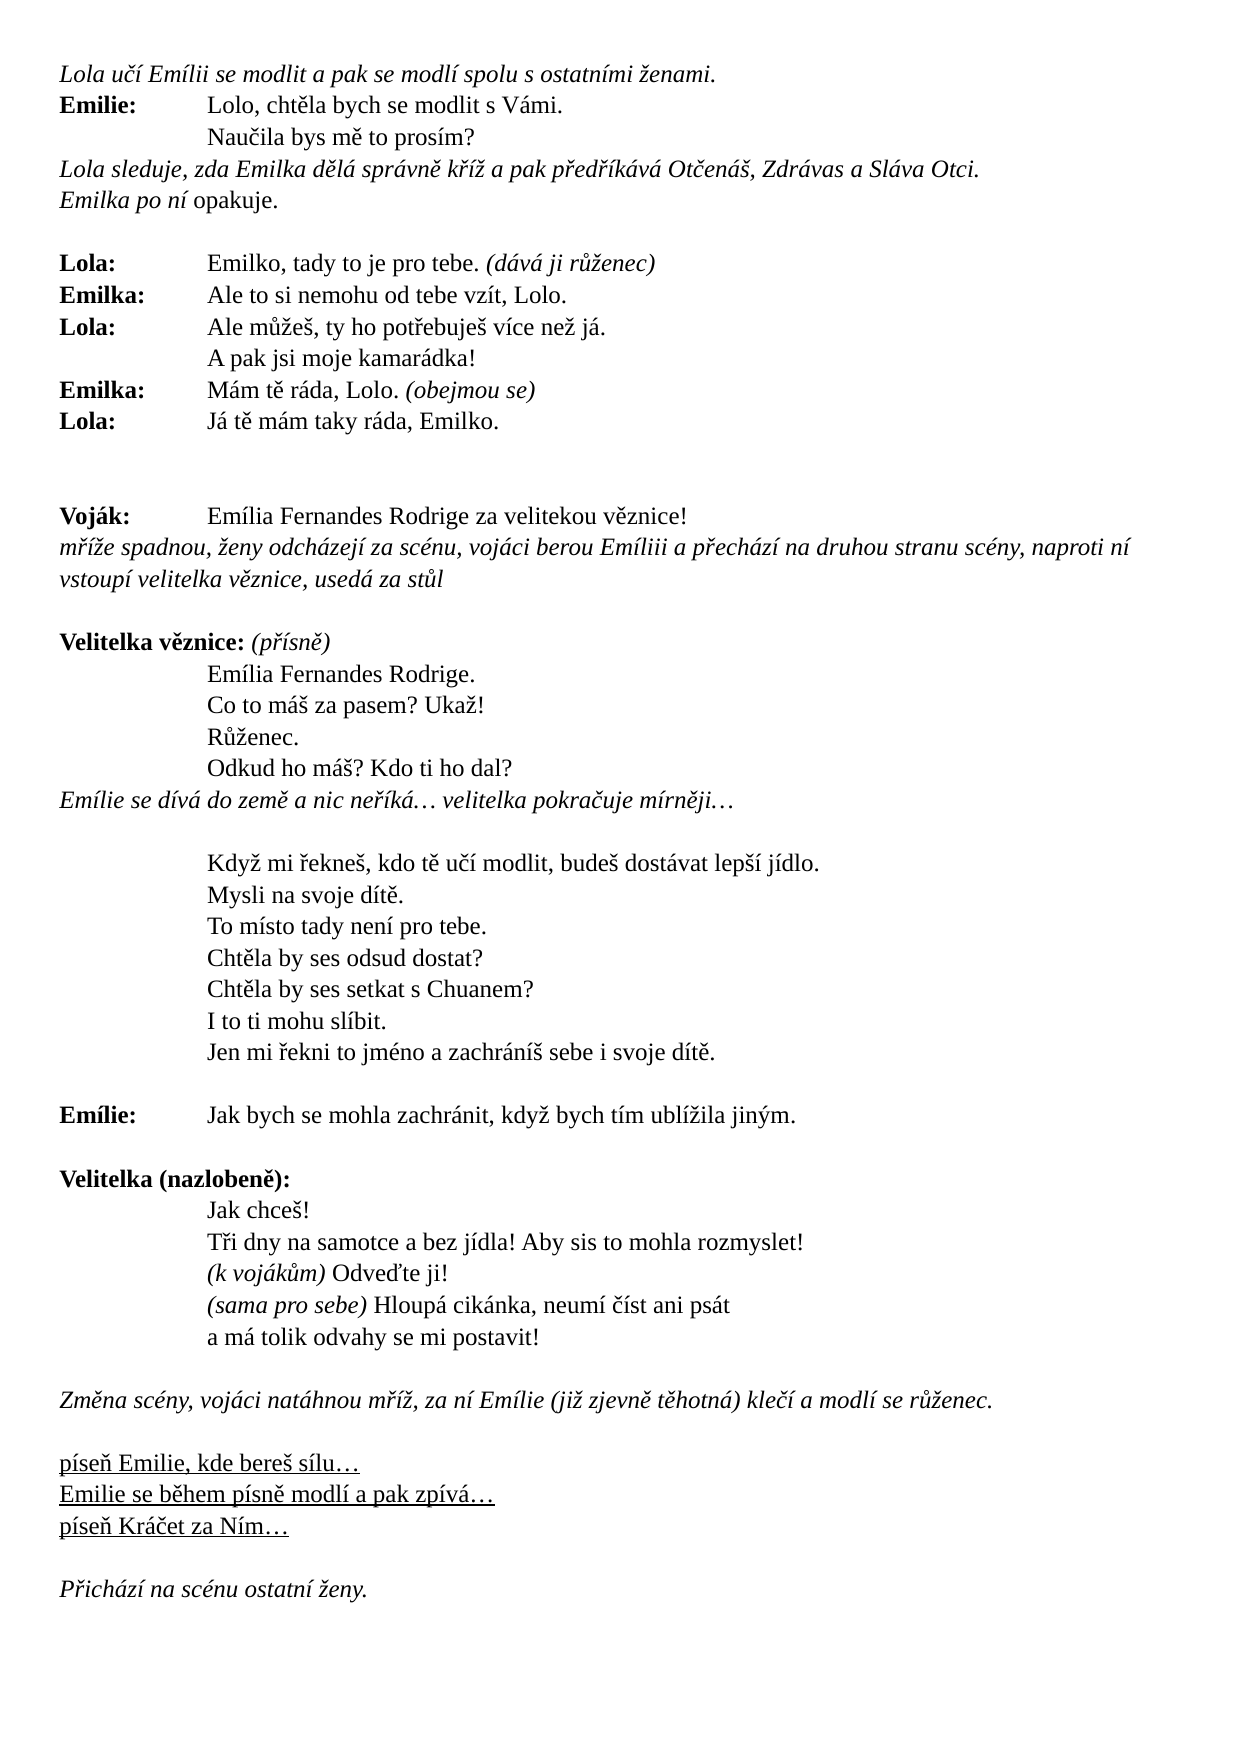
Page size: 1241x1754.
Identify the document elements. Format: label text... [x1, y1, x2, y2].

text Růženec. [59, 722, 1181, 751]
text Chtěla by ses setkat s Chuanem? [59, 974, 1181, 1003]
text Naučila bys mě to prosím? [59, 122, 1181, 151]
text Voják: Emília Fernandes Rodrige za velitekou věznice! [59, 501, 1181, 530]
text Lola učí Emílii se modlit a pak se modlí spolu s ostatními ženami. [59, 59, 1181, 88]
text Velitelka (nazlobeně): [59, 1164, 1181, 1192]
text Chtěla by ses odsud dostat? [59, 943, 1181, 972]
text píseň Kráčet za Ním… [59, 1511, 1181, 1540]
text a má tolik odvahy se mi postavit! [59, 1322, 1181, 1350]
text píseň Emilie, kde bereš sílu… [59, 1448, 1181, 1477]
text Mysli na svoje dítě. [59, 880, 1181, 908]
text Emílie: Jak bych se mohla zachránit, když bych tím ublížila jiným. [59, 1101, 1181, 1129]
text Lola: Emilko, tady to je pro tebe. (dává ji růženec) [59, 248, 1181, 277]
text (sama pro sebe) Hloupá cikánka, neumí číst ani psát [59, 1290, 1181, 1319]
text Emilie se během písně modlí a pak zpívá… [59, 1479, 1181, 1508]
text Emílie se dívá do země a nic neříká… velitelka pokračuje mírněji… [59, 785, 1181, 814]
text Emilka: Mám tě ráda, Lolo. (obejmou se) [59, 375, 1181, 403]
text Emilka po ní opakuje. [59, 185, 1181, 214]
text Jen mi řekni to jméno a zachráníš sebe i svoje dítě. [59, 1037, 1181, 1066]
text Emilie: Lolo, chtěla bych se modlit s Vámi. [59, 91, 1181, 119]
text Emília Fernandes Rodrige. [59, 659, 1181, 687]
text Emilka: Ale to si nemohu od tebe vzít, Lolo. [59, 280, 1181, 309]
text Co to máš za pasem? Ukaž! [59, 690, 1181, 719]
text (k vojákům) Odveďte ji! [59, 1258, 1181, 1287]
text Přichází na scénu ostatní ženy. [59, 1574, 1181, 1603]
text Lola: Ale můžeš, ty ho potřebuješ více než já. A pak jsi moje kamarádka! [59, 312, 1181, 372]
text Změna scény, vojáci natáhnou mříž, za ní Emílie (již zjevně těhotná) klečí a modlí se růženec. [59, 1385, 1181, 1413]
text Lola sleduje, zda Emilka dělá správně kříž a pak předříkává Otčenáš, Zdrávas a Sláva Otci. [59, 154, 1181, 182]
text Když mi řekneš, kdo tě učí modlit, budeš dostávat lepší jídlo. [59, 848, 1181, 877]
text Velitelka věznice: (přísně) [59, 627, 1181, 656]
text Tři dny na samotce a bez jídla! Aby sis to mohla rozmyslet! [59, 1227, 1181, 1256]
text Lola: Já tě mám taky ráda, Emilko. [59, 406, 1181, 435]
text mříže spadnou, ženy odcházejí za scénu, vojáci berou Emíliii a přechází na druhou stranu scény, naproti ní vstoupí velitelka věznice, usedá za stůl [59, 532, 1181, 593]
text I to ti mohu slíbit. [59, 1006, 1181, 1035]
text Odkud ho máš? Kdo ti ho dal? [59, 753, 1181, 782]
text Jak chceš! [59, 1195, 1181, 1224]
text To místo tady není pro tebe. [59, 911, 1181, 940]
